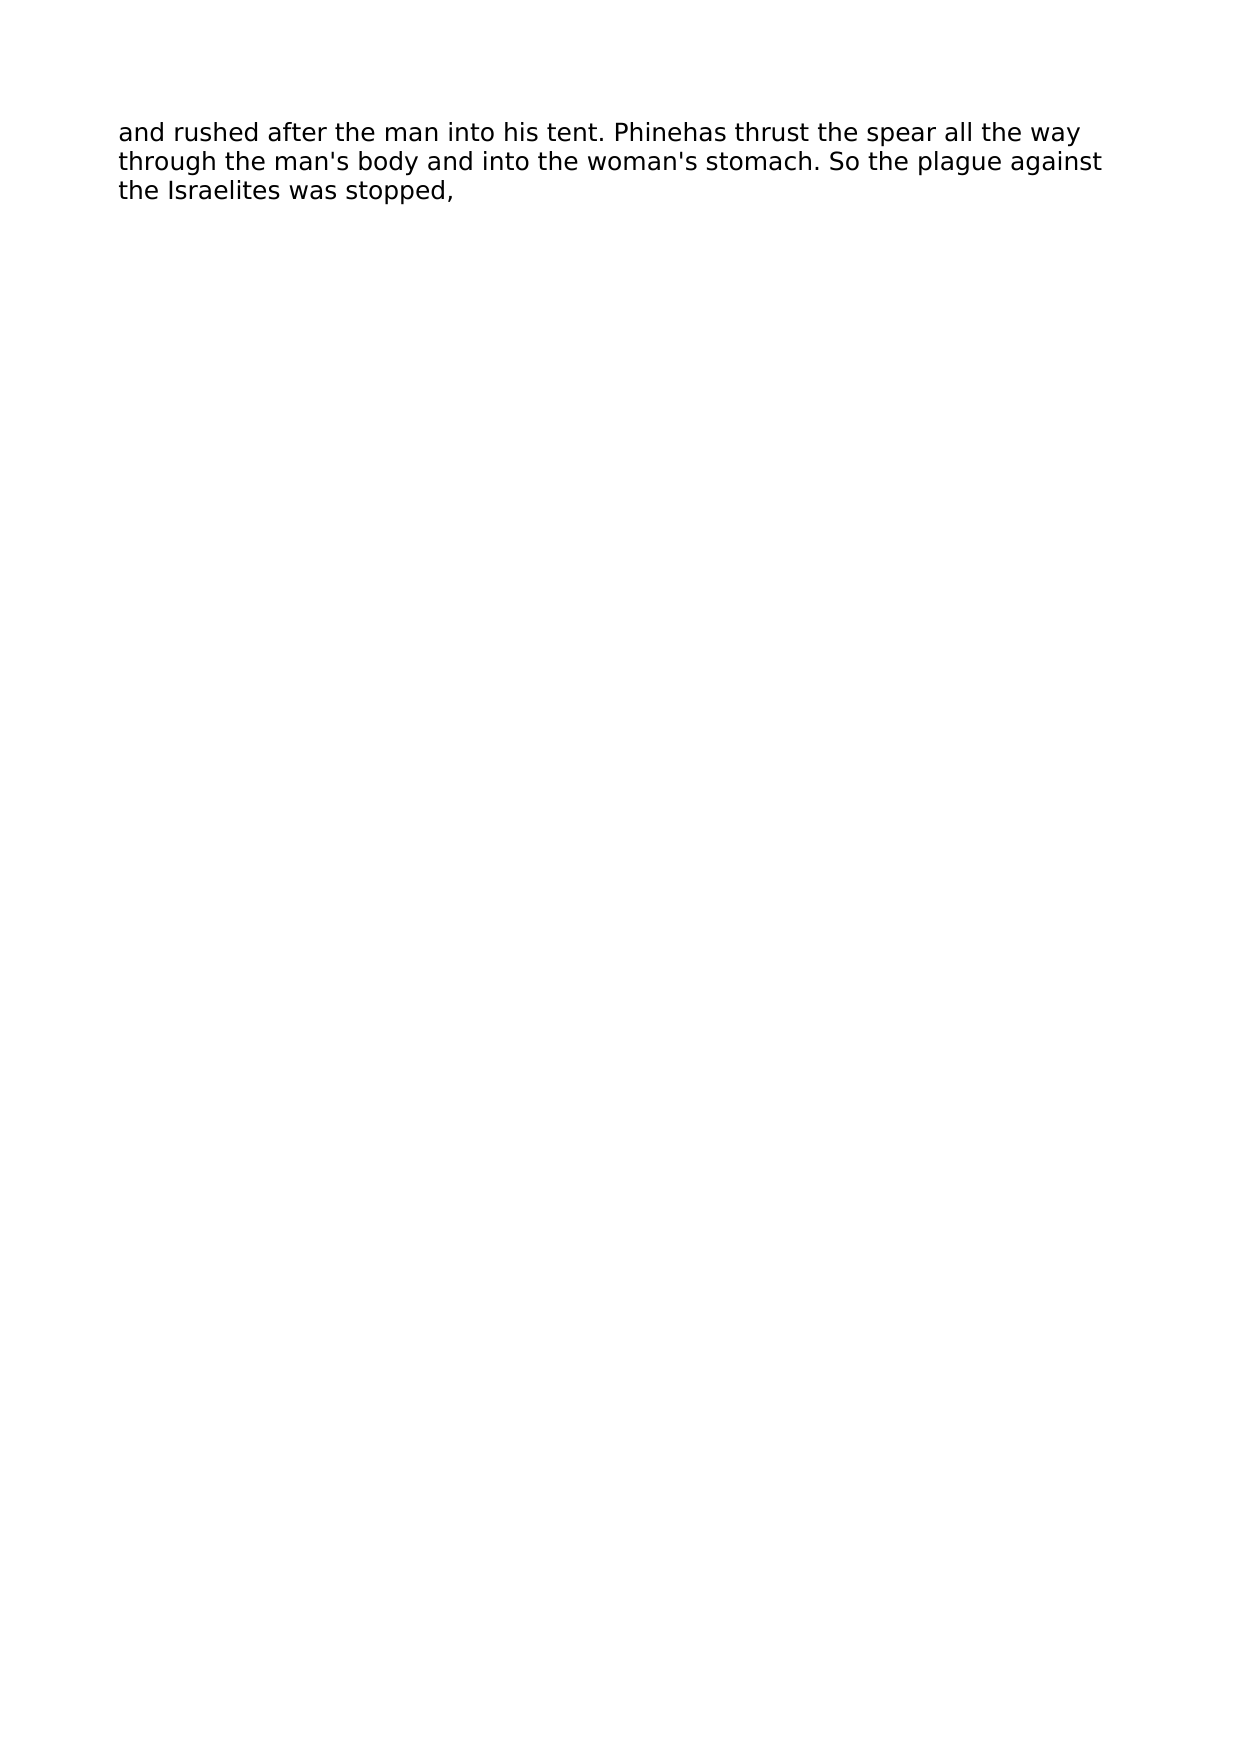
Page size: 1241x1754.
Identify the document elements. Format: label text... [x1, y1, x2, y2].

text and rushed after the man into his tent. Phinehas thrust the spear all the way through the man's body and into the woman's stomach. So the plague against the Israelites was stopped, [118, 118, 1122, 206]
